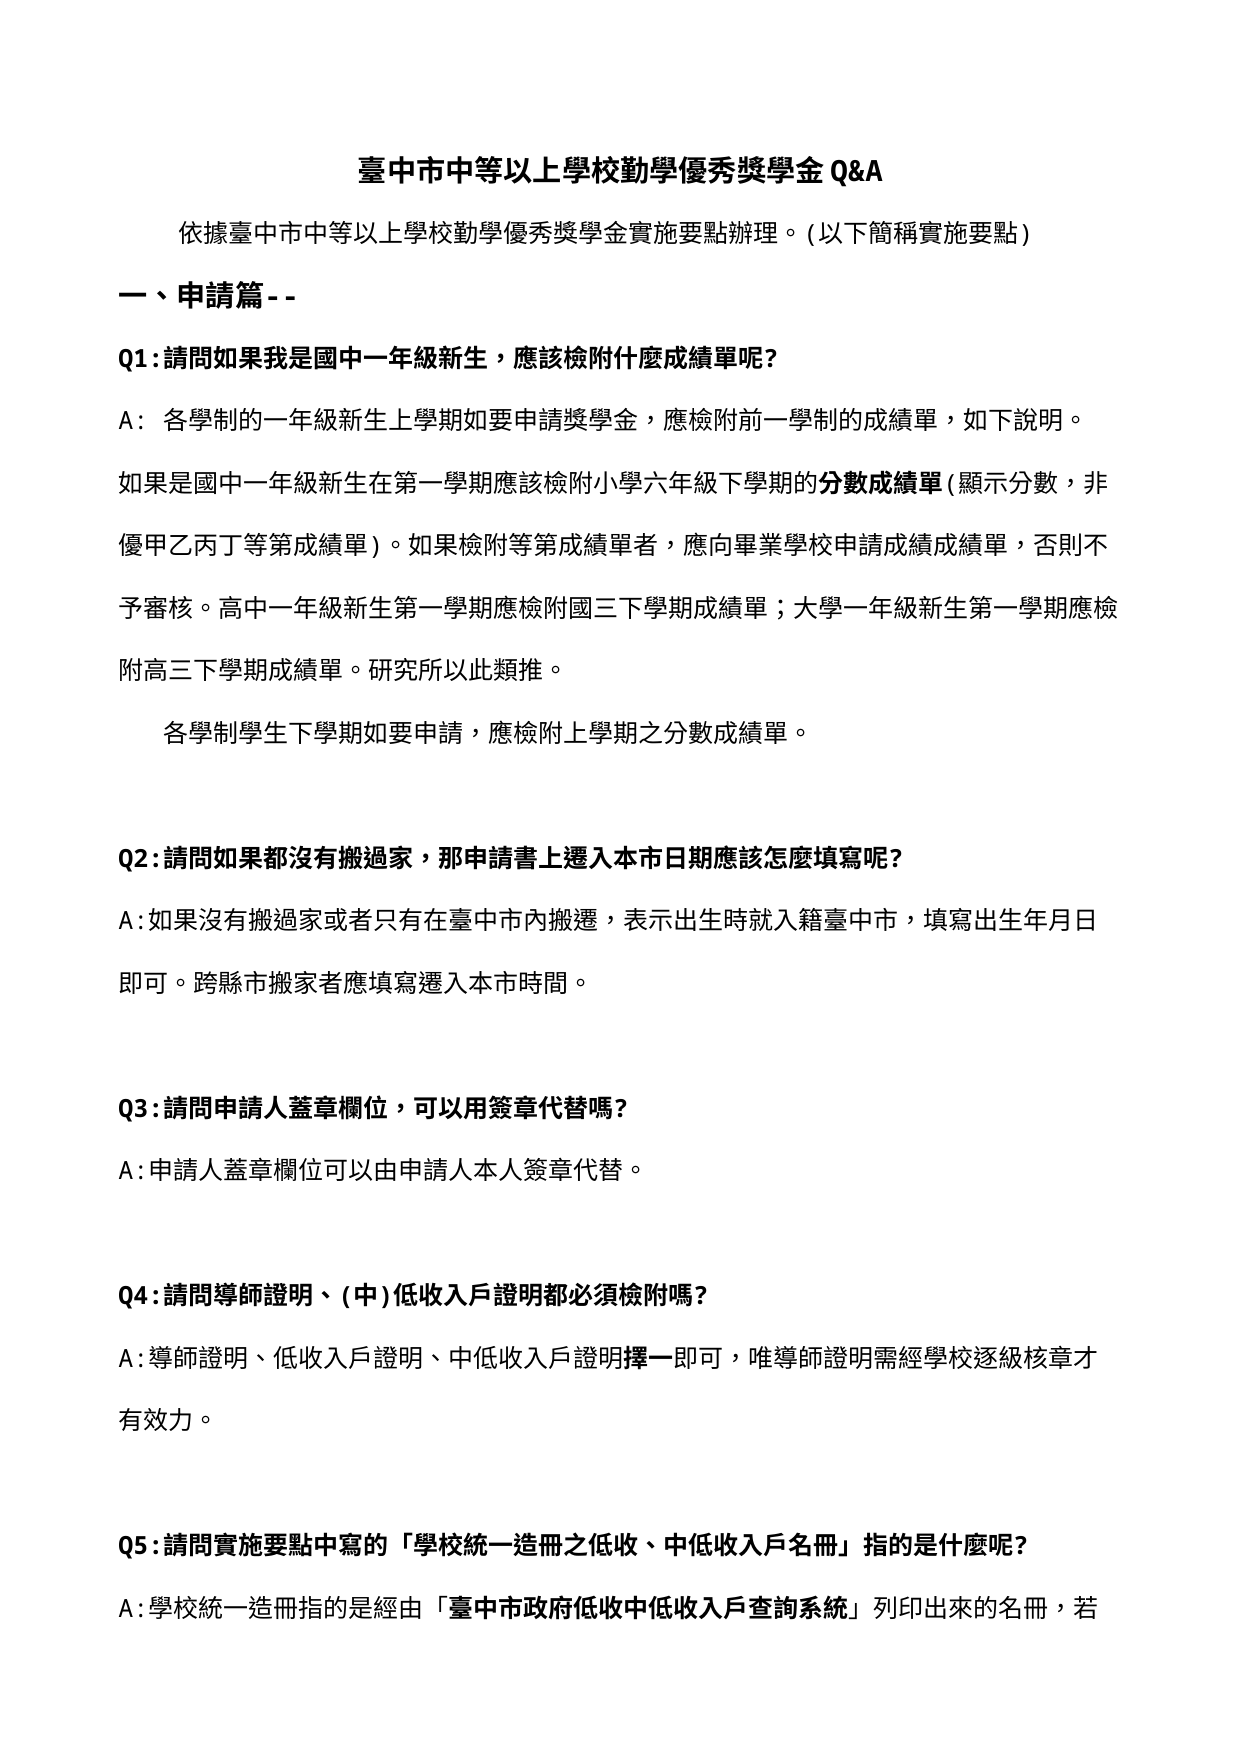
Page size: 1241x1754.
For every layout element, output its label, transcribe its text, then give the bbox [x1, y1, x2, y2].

text Q1:請問如果我是國中一年級新生，應該檢附什麼成績單呢? [118, 314, 1122, 377]
text Q4:請問導師證明、(中)低收入戶證明都必須檢附嗎? [118, 1252, 1122, 1314]
text Q5:請問實施要點中寫的「學校統一造冊之低收、中低收入戶名冊」指的是什麼呢? [118, 1502, 1122, 1564]
text 臺中市中等以上學校勤學優秀獎學金Q&A [118, 127, 1122, 189]
text A:申請人蓋章欄位可以由申請人本人簽章代替。 [118, 1127, 1122, 1189]
text 各學制學生下學期如要申請，應檢附上學期之分數成績單。 [118, 689, 1122, 752]
text A: 各學制的一年級新生上學期如要申請獎學金，應檢附前一學制的成績單，如下說明。 [118, 377, 1122, 439]
text 如果是國中一年級新生在第一學期應該檢附小學六年級下學期的分數成績單(顯示分數，非優甲乙丙丁等第成績單)。如果檢附等第成績單者，應向畢業學校申請成績成績單，否則不予審核。高中一年級新生第一學期應檢附國三下學期成績單；大學一年級新生第一學期應檢附高三下學期成績單。研究所以此類推。 [118, 439, 1122, 689]
text A:學校統一造冊指的是經由「臺中市政府低收中低收入戶查詢系統」列印出來的名冊，若 [118, 1564, 1122, 1627]
text 依據臺中市中等以上學校勤學優秀獎學金實施要點辦理。(以下簡稱實施要點) [118, 189, 1122, 252]
text Q3:請問申請人蓋章欄位，可以用簽章代替嗎? [118, 1064, 1122, 1127]
text Q2:請問如果都沒有搬過家，那申請書上遷入本市日期應該怎麼填寫呢? [118, 814, 1122, 877]
text A:導師證明、低收入戶證明、中低收入戶證明擇一即可，唯導師證明需經學校逐級核章才有效力。 [118, 1314, 1122, 1439]
text A:如果沒有搬過家或者只有在臺中市內搬遷，表示出生時就入籍臺中市，填寫出生年月日即可。跨縣市搬家者應填寫遷入本市時間。 [118, 877, 1122, 1002]
text 一、申請篇-- [118, 252, 1122, 314]
